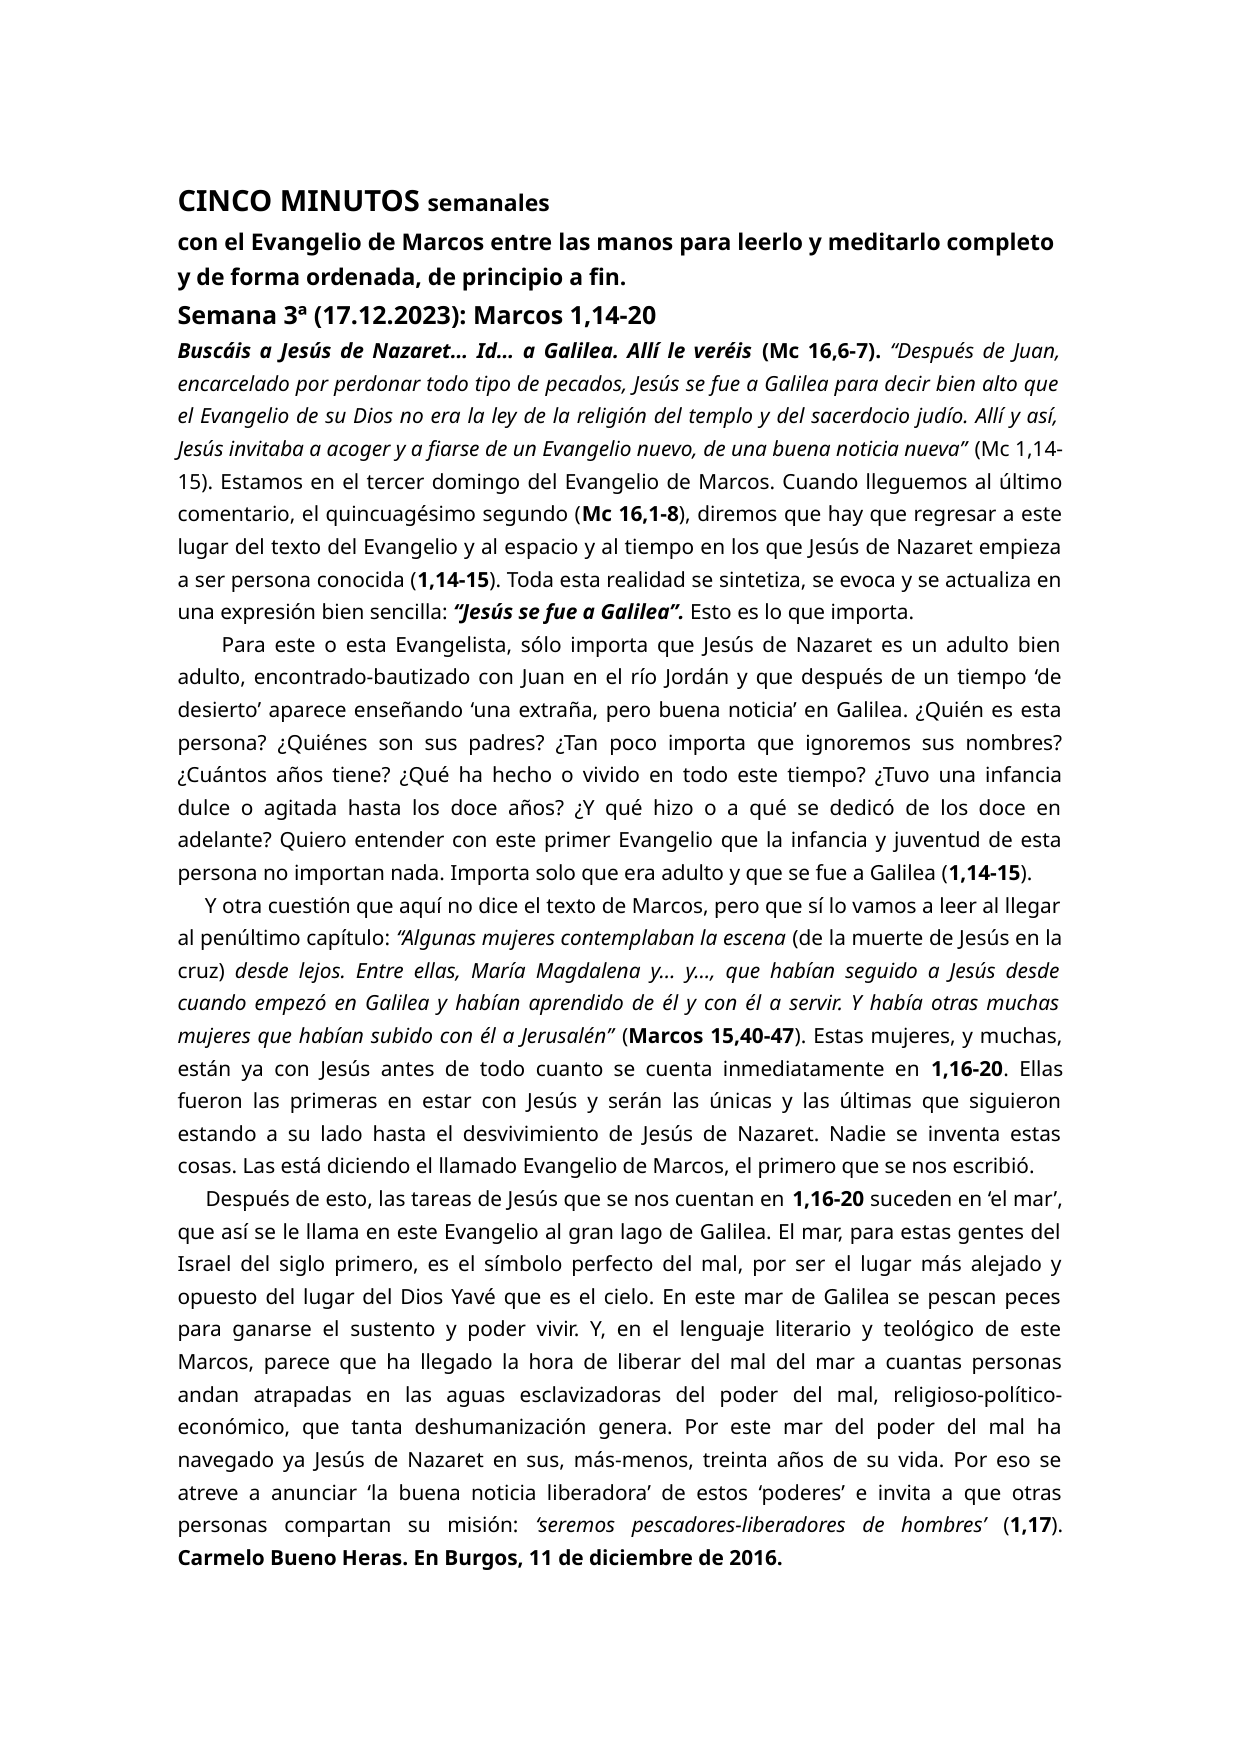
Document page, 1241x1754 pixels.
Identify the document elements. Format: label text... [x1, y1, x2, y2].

text CINCO MINUTOS semanales [177, 180, 1063, 219]
text Después de esto, las tareas de Jesús que se nos cuentan en 1,16-20 suceden en ‘el mar’, que así se le llama en este Evangelio al gran lago de Galilea. El mar, para estas gentes del Israel del siglo primero, es el símbolo perfecto del mal, por ser el lugar más alejado y opuesto del lugar del Dios Yavé que es el cielo. En este mar de Galilea se pescan peces para ganarse el sustento y poder vivir. Y, en el lenguaje literario y teológico de este Marcos, parece que ha llegado la hora de liberar del mal del mar a cuantas personas andan atrapadas en las aguas esclavizadoras del poder del mal, religioso-político-económico, que tanta deshumanización genera. Por este mar del poder del mal ha navegado ya Jesús de Nazaret en sus, más-menos, treinta años de su vida. Por eso se atreve a anunciar ‘la buena noticia liberadora’ de estos ‘poderes’ e invita a que otras personas compartan su misión: ‘seremos pescadores-liberadores de hombres’ (1,17). Carmelo Bueno Heras. En Burgos, 11 de diciembre de 2016. [177, 1184, 1063, 1571]
text Para este o esta Evangelista, sólo importa que Jesús de Nazaret es un adulto bien adulto, encontrado-bautizado con Juan en el río Jordán y que después de un tiempo ‘de desierto’ aparece enseñando ‘una extraña, pero buena noticia’ en Galilea. ¿Quién es esta persona? ¿Quiénes son sus padres? ¿Tan poco importa que ignoremos sus nombres? ¿Cuántos años tiene? ¿Qué ha hecho o vivido en todo este tiempo? ¿Tuvo una infancia dulce o agitada hasta los doce años? ¿Y qué hizo o a qué se dedicó de los doce en adelante? Quiero entender con este primer Evangelio que la infancia y juventud de esta persona no importan nada. Importa solo que era adulto y que se fue a Galilea (1,14-15). [177, 630, 1063, 887]
text Buscáis a Jesús de Nazaret… Id… a Galilea. Allí le veréis (Mc 16,6-7). “Después de Juan, encarcelado por perdonar todo tipo de pecados, Jesús se fue a Galilea para decir bien alto que el Evangelio de su Dios no era la ley de la religión del templo y del sacerdocio judío. Allí y así, Jesús invitaba a acoger y a fiarse de un Evangelio nuevo, de una buena noticia nueva” (Mc 1,14-15). Estamos en el tercer domingo del Evangelio de Marcos. Cuando lleguemos al último comentario, el quincuagésimo segundo (Mc 16,1-8), diremos que hay que regresar a este lugar del texto del Evangelio y al espacio y al tiempo en los que Jesús de Nazaret empieza a ser persona conocida (1,14-15). Toda esta realidad se sintetiza, se evoca y se actualiza en una expresión bien sencilla: “Jesús se fue a Galilea”. Esto es lo que importa. [177, 336, 1063, 626]
text Y otra cuestión que aquí no dice el texto de Marcos, pero que sí lo vamos a leer al llegar al penúltimo capítulo: “Algunas mujeres contemplaban la escena (de la muerte de Jesús en la cruz) desde lejos. Entre ellas, María Magdalena y… y…, que habían seguido a Jesús desde cuando empezó en Galilea y habían aprendido de él y con él a servir. Y había otras muchas mujeres que habían subido con él a Jerusalén” (Marcos 15,40-47). Estas mujeres, y muchas, están ya con Jesús antes de todo cuanto se cuenta inmediatamente en 1,16-20. Ellas fueron las primeras en estar con Jesús y serán las únicas y las últimas que siguieron estando a su lado hasta el desvivimiento de Jesús de Nazaret. Nadie se inventa estas cosas. Las está diciendo el llamado Evangelio de Marcos, el primero que se nos escribió. [177, 891, 1063, 1180]
text con el Evangelio de Marcos entre las manos para leerlo y meditarlo completo y de forma ordenada, de principio a fin. [177, 225, 1063, 293]
text Semana 3ª (17.12.2023): Marcos 1,14-20 [177, 297, 1063, 331]
